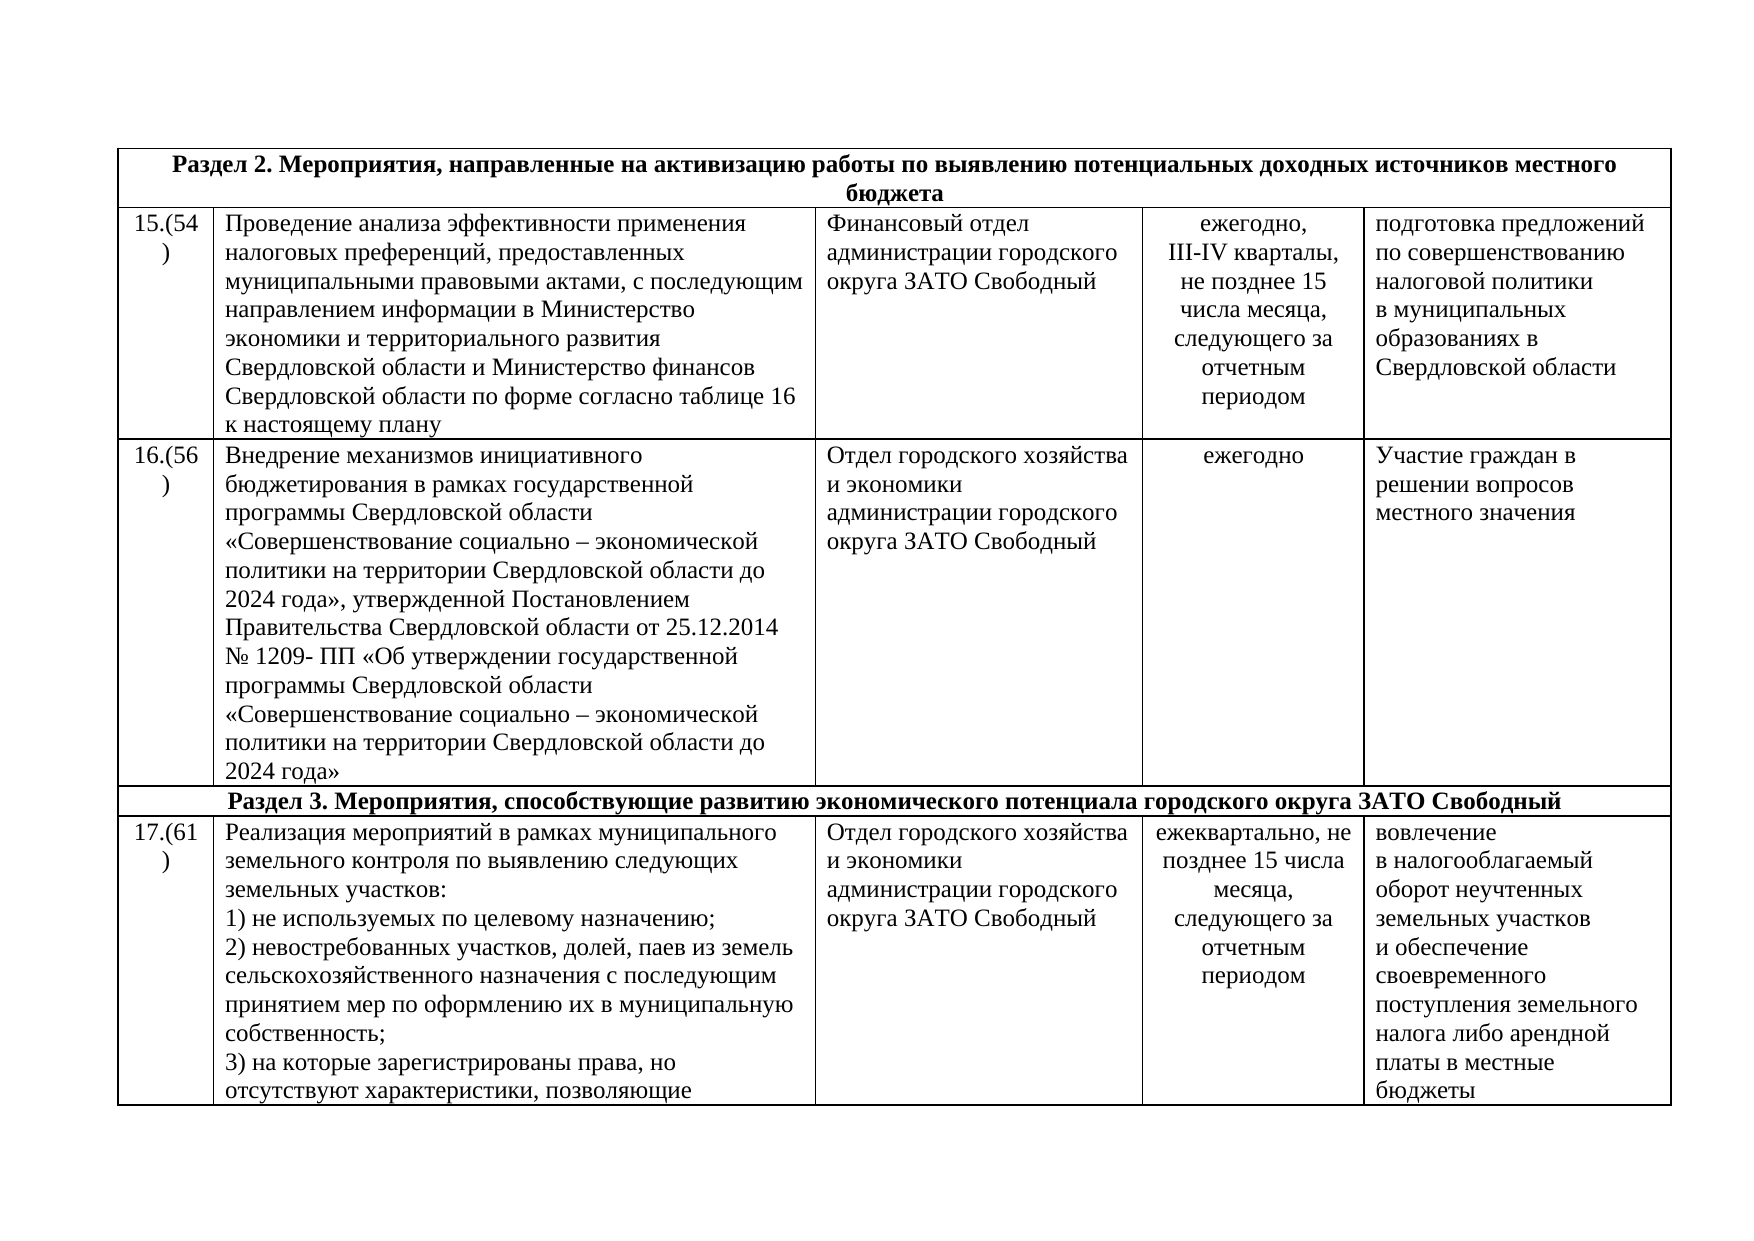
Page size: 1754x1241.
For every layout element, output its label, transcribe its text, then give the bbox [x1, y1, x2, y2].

table_cell подготовка предложений по совершенствованию налоговой политики в муниципальных образованиях в Свердловской области [1365, 208, 1670, 438]
table_cell Проведение анализа эффективности применения налоговых преференций, предоставленных муниципальными правовыми актами, с последующим направлением информации в Министерство экономики и территориального развития Свердловской области и Министерство финансов Свердловской области по форме согласно таблице 16 к настоящему плану [214, 208, 815, 438]
table_cell Финансовый отдел администрации городского округа ЗАТО Свободный [816, 208, 1142, 438]
table_cell ежегодно, III-IV кварталы, не позднее 15 числа месяца, следующего за отчетным периодом [1143, 208, 1363, 438]
table_cell Внедрение механизмов инициативного бюджетирования в рамках государственной программы Свердловской области «Совершенствование социально – экономической политики на территории Свердловской области до 2024 года», утвержденной Постановлением Правительства Свердловской области от 25.12.2014 № 1209- ПП «Об утверждении государственной программы Свердловской области «Совершенствование социально – экономической политики на территории Свердловской области до 2024 года» [214, 440, 815, 785]
table_cell (61) [119, 817, 213, 1104]
table_cell ежегодно [1143, 440, 1363, 785]
table_cell Реализация мероприятий в рамках муниципального земельного контроля по выявлению следующих земельных участков: 1) не используемых по целевому назначению; 2) невостребованных участков, долей, паев из земель сельскохозяйственного назначения с последующим принятием мер по оформлению их в муниципальную собственность; 3) на которые зарегистрированы права, но отсутствуют характеристики, позволяющие [214, 817, 815, 1104]
table_cell вовлечение в налогооблагаемый оборот неучтенных земельных участков и обеспечение своевременного поступления земельного налога либо арендной платы в местные бюджеты [1365, 817, 1670, 1104]
table_cell Отдел городского хозяйства и экономики администрации городского округа ЗАТО Свободный [816, 440, 1142, 785]
table_cell (54) [119, 208, 213, 438]
table_cell ежеквартально, не позднее 15 числа месяца, следующего за отчетным периодом [1143, 817, 1363, 1104]
table_cell Отдел городского хозяйства и экономики администрации городского округа ЗАТО Свободный [816, 817, 1142, 1104]
table_cell Участие граждан в решении вопросов местного значения [1365, 440, 1670, 785]
table_cell Раздел 2. Мероприятия, направленные на активизацию работы по выявлению потенциальных доходных источников местного бюджета [119, 149, 1670, 207]
table_cell (56) [119, 440, 213, 785]
table_cell Раздел 3. Мероприятия, способствующие развитию экономического потенциала городского округа ЗАТО Свободный [119, 787, 1670, 815]
